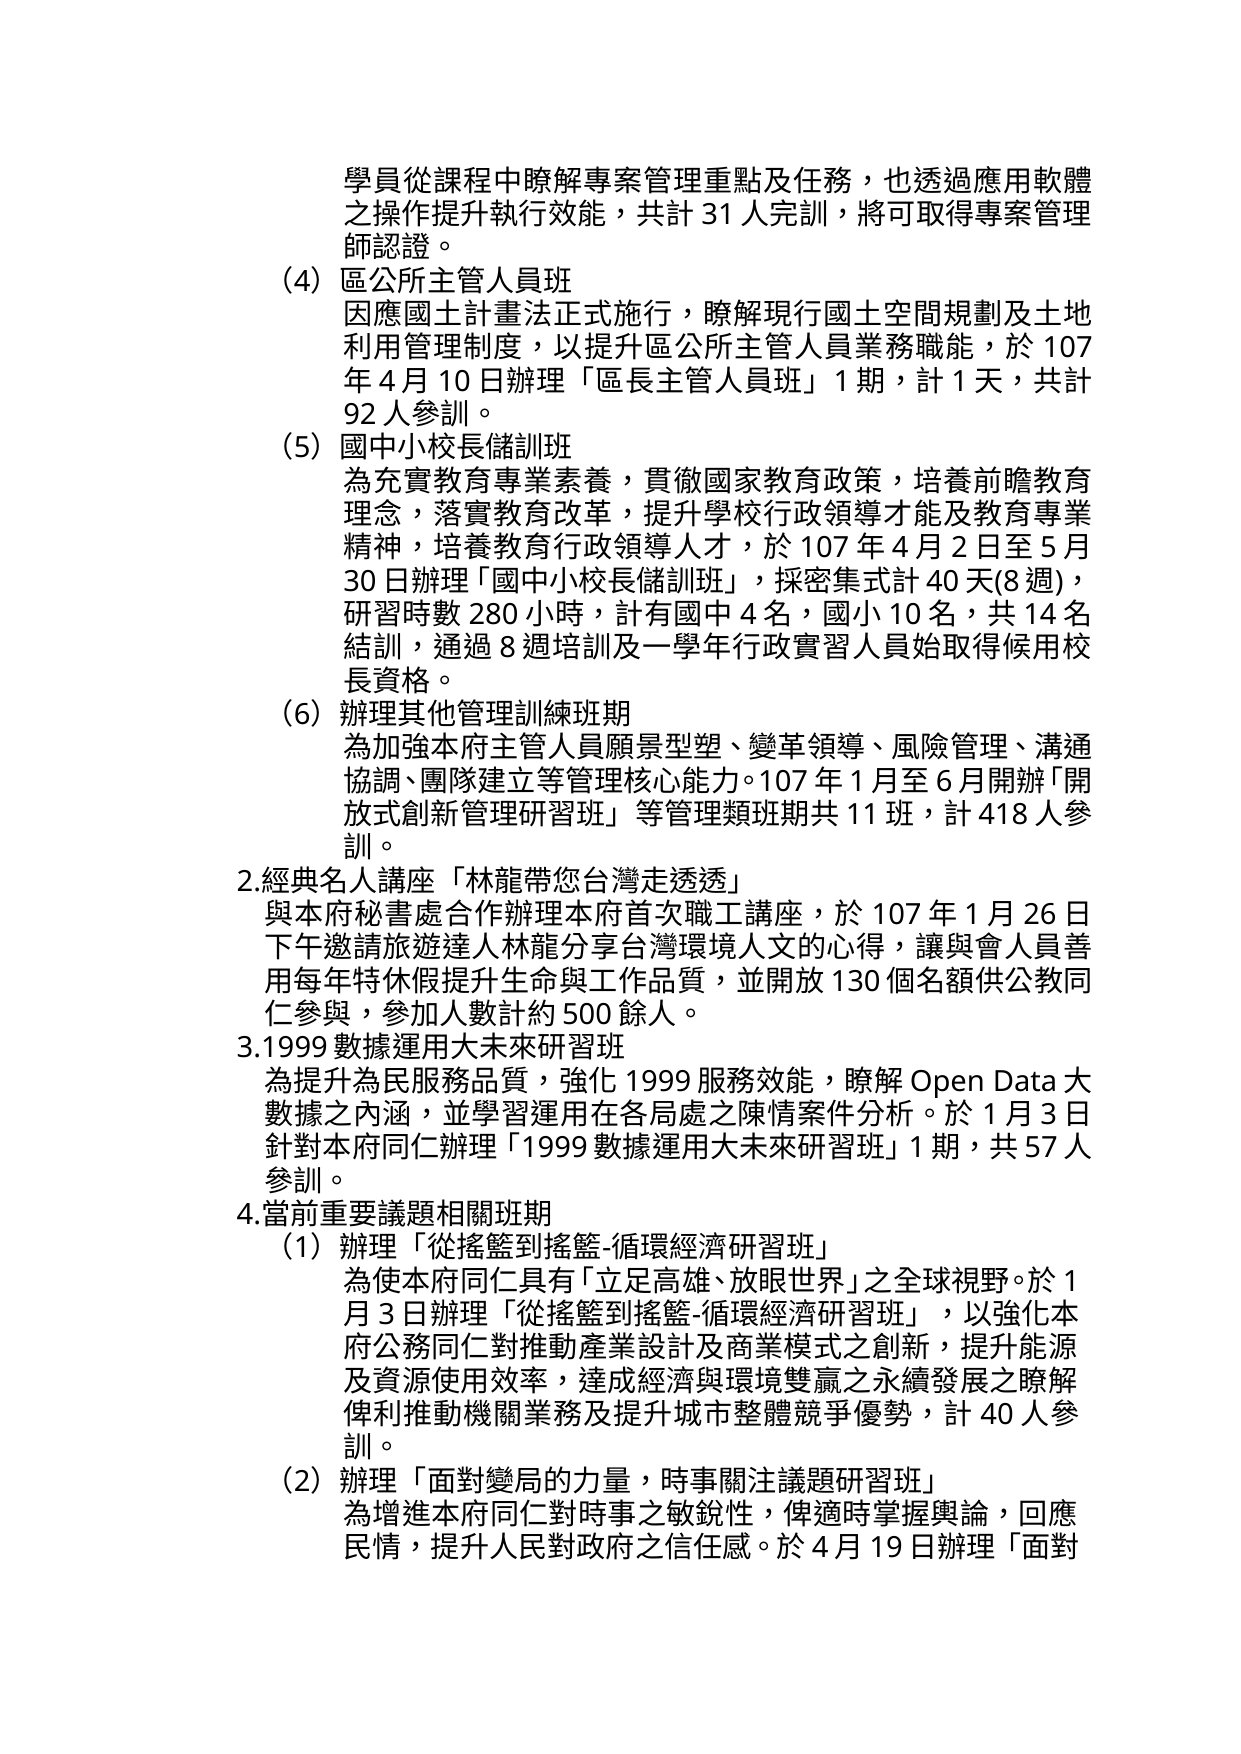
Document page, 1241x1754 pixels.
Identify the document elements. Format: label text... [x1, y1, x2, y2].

text 為加強本府主管人員願景型塑、變革領導、風險管理、溝通協調、團隊建立等管理核心能力。107年1月至6月開辦「開放式創新管理研習班」等管理類班期共11班，計418人參訓。 [343, 731, 1092, 864]
text （6）辦理其他管理訓練班期 [264, 698, 1092, 731]
text （2）辦理「面對變局的力量，時事關注議題研習班」 [264, 1464, 1092, 1498]
text 4.當前重要議題相關班期 [236, 1198, 1092, 1231]
text 為充實教育專業素養，貫徹國家教育政策，培養前瞻教育理念，落實教育改革，提升學校行政領導才能及教育專業精神，培養教育行政領導人才，於107年4月2日至5月30日辦理「國中小校長儲訓班」，採密集式計40天(8週)，研習時數280小時，計有國中4名，國小10名，共14名結訓，通過8週培訓及一學年行政實習人員始取得候用校長資格。 [343, 464, 1092, 698]
text （1）辦理「從搖籃到搖籃-循環經濟研習班」 [264, 1231, 1092, 1264]
text （4）區公所主管人員班 [264, 264, 1092, 298]
text 學員從課程中瞭解專案管理重點及任務，也透過應用軟體之操作提升執行效能，共計31人完訓，將可取得專案管理師認證。 [343, 164, 1092, 264]
text 因應國土計畫法正式施行，瞭解現行國土空間規劃及土地利用管理制度，以提升區公所主管人員業務職能，於107年4月10日辦理「區長主管人員班」1期，計1天，共計92人參訓。 [343, 298, 1092, 431]
text 3.1999數據運用大未來研習班 [236, 1031, 1092, 1064]
text 為增進本府同仁對時事之敏銳性，俾適時掌握輿論，回應民情，提升人民對政府之信任感。於4月19日辦理「面對變局的力量，時事關注議題研習班」，本班與台灣經濟研究院合作，內容主題分別為「地方創生暨台灣創新創業現況環境與展望」、「會展產業介紹與高雄發展現況」、「婦女創業概況及案例分享」藉由瞭解產業發展趨勢，運用前瞻思維完成機關任務，俾利提升市政滿意度，計35人參訓。 [343, 1498, 1079, 1564]
text 為提升為民服務品質，強化1999服務效能，瞭解Open Data大數據之內涵，並學習運用在各局處之陳情案件分析。於1月3日針對本府同仁辦理「1999數據運用大未來研習班」1期，共57人參訓。 [264, 1064, 1092, 1198]
text 2.經典名人講座「林龍帶您台灣走透透」 [236, 864, 1092, 898]
text 與本府秘書處合作辦理本府首次職工講座，於107年1月26日下午邀請旅遊達人林龍分享台灣環境人文的心得，讓與會人員善用每年特休假提升生命與工作品質，並開放130個名額供公教同仁參與，參加人數計約500餘人。 [264, 898, 1092, 1031]
text （5）國中小校長儲訓班 [264, 431, 1092, 464]
text 為使本府同仁具有「立足高雄、放眼世界」之全球視野。於1月3日辦理「從搖籃到搖籃-循環經濟研習班」，以強化本府公務同仁對推動產業設計及商業模式之創新，提升能源及資源使用效率，達成經濟與環境雙贏之永續發展之瞭解，俾利推動機關業務及提升城市整體競爭優勢，計40人參訓。 [343, 1264, 1079, 1464]
